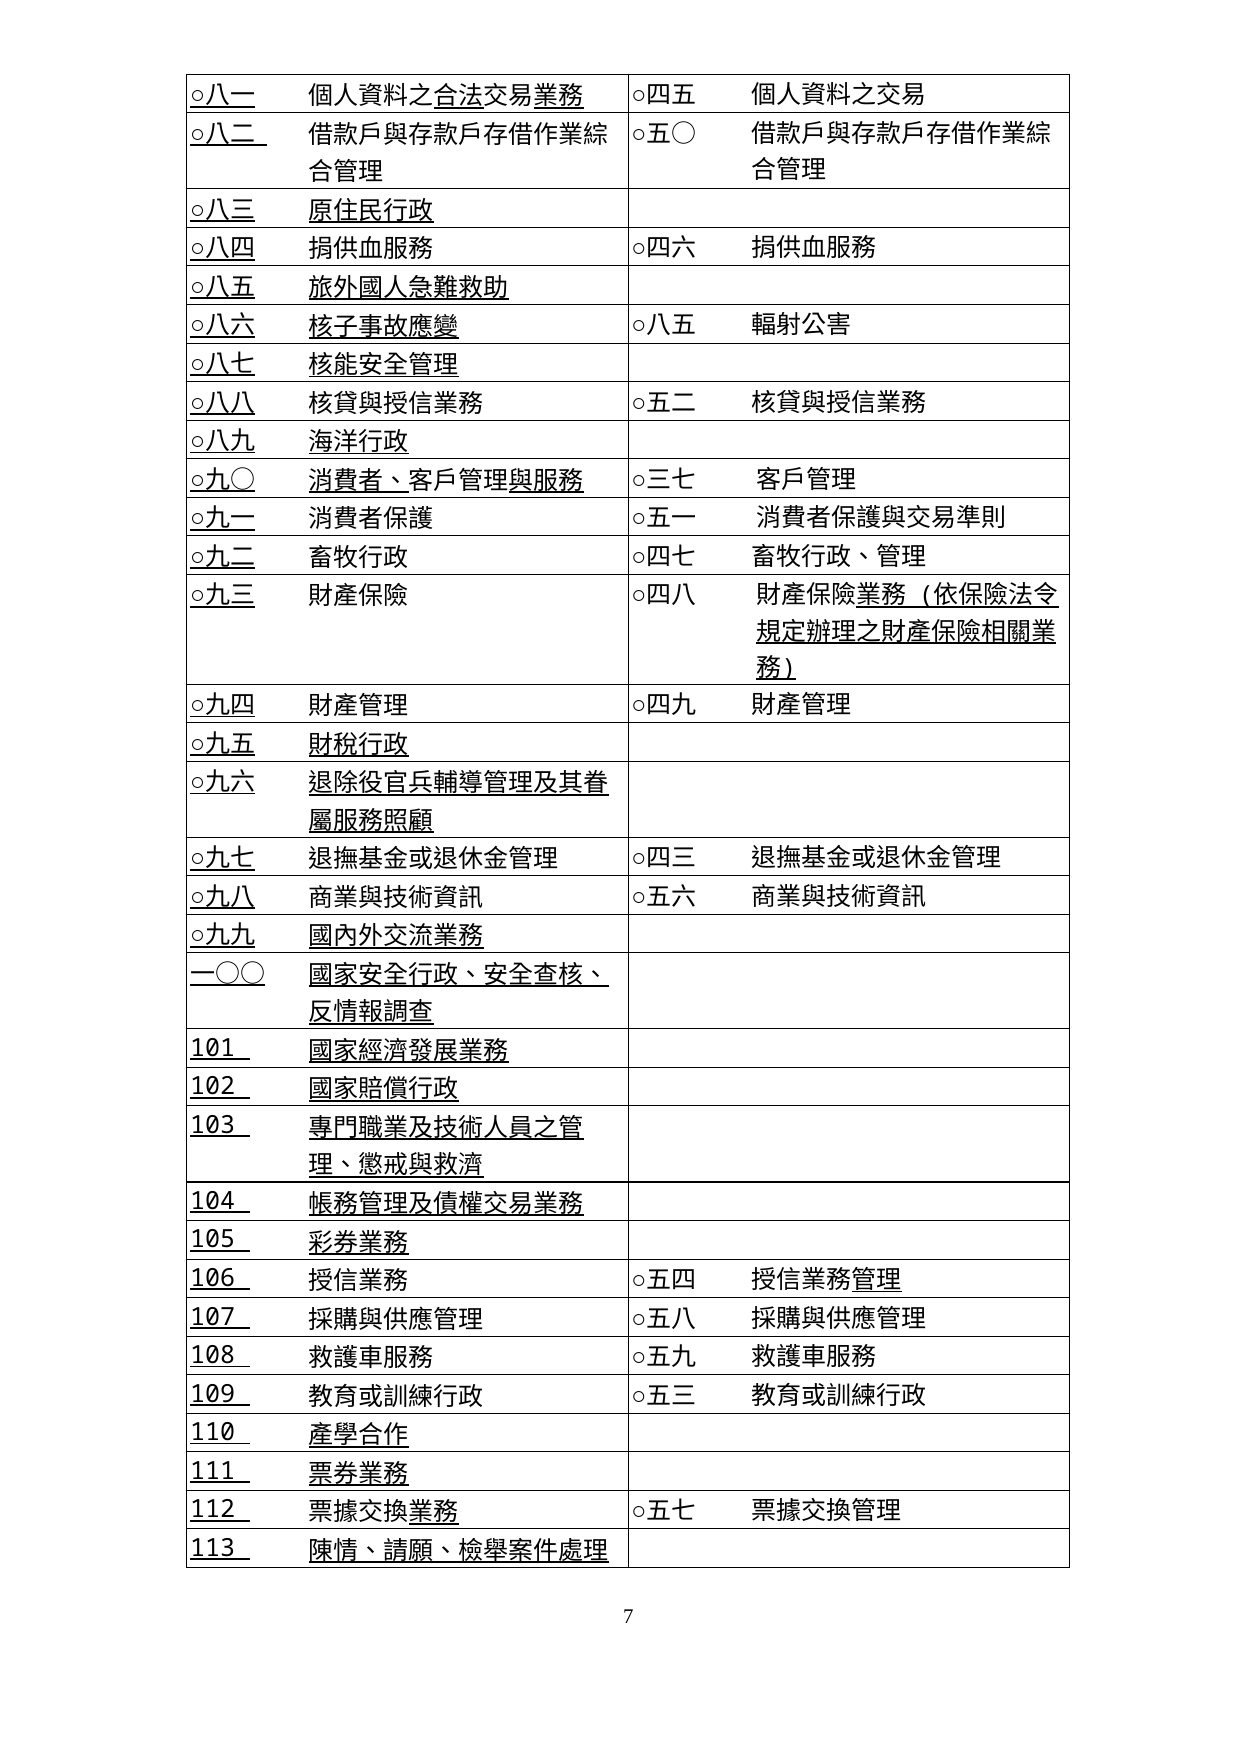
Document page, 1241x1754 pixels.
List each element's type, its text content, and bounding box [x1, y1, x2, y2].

table_cell 採購與供應管理 [306, 1298, 628, 1336]
table_cell [187, 1337, 306, 1374]
table_cell ○八二 [187, 113, 306, 188]
table_cell ○四七 [629, 536, 749, 574]
table_cell [629, 189, 749, 227]
table_cell 商業與技術資訊 [306, 876, 628, 914]
table_cell 畜牧行政 [306, 536, 628, 574]
table_cell ○四八 [629, 575, 749, 683]
table_cell 財產管理 [749, 685, 1069, 722]
table_cell 退撫基金或退休金管理 [306, 838, 628, 875]
table_cell [187, 1298, 306, 1336]
table_cell [629, 723, 749, 761]
table_cell 借款戶與存款戶存借作業綜合管理 [306, 113, 628, 188]
table_cell 原住民行政 [306, 189, 628, 227]
table_cell ○九五 [187, 723, 306, 761]
table_cell ○八八 [187, 382, 306, 419]
table_cell [629, 915, 749, 952]
table_cell 救護車服務 [749, 1337, 1069, 1374]
table_cell 財產保險業務 (依保險法令規定辦理之財產保險相關業務) [749, 575, 1069, 683]
table_cell 國家經濟發展業務 [306, 1029, 628, 1067]
table_cell 海洋行政 [306, 421, 628, 458]
table_cell 票據交換管理 [749, 1491, 1069, 1528]
table_cell ○五四 [629, 1260, 749, 1297]
table_cell ○五○ [629, 113, 749, 188]
table_cell 核貸與授信業務 [306, 382, 628, 419]
table_cell ○九六 [187, 762, 306, 837]
table_cell ○九二 [187, 536, 306, 574]
table_cell [749, 723, 1069, 761]
table_cell 核能安全管理 [306, 344, 628, 381]
table_cell [187, 1029, 306, 1067]
table_cell [629, 762, 749, 837]
table_cell [629, 1029, 749, 1067]
table_cell 財產保險 [306, 575, 628, 683]
table_cell ○四五 [629, 75, 749, 112]
table_cell 核子事故應變 [306, 305, 628, 342]
table_cell [749, 1414, 1069, 1451]
table_cell [629, 266, 749, 304]
table_cell [187, 1452, 306, 1490]
table_cell 畜牧行政、管理 [749, 536, 1069, 574]
table_cell [749, 266, 1069, 304]
table_cell [629, 953, 749, 1028]
table_cell [629, 1183, 749, 1220]
table_cell 財產管理 [306, 685, 628, 722]
table_cell 消費者、客戶管理與服務 [306, 459, 628, 497]
table_cell [629, 1452, 749, 1490]
table_cell ○四三 [629, 838, 749, 875]
table_cell [749, 1221, 1069, 1258]
table_cell 財稅行政 [306, 723, 628, 761]
table_cell 國家安全行政、安全查核、反情報調查 [306, 953, 628, 1028]
table_cell ○五六 [629, 876, 749, 914]
table_cell [749, 1029, 1069, 1067]
table_cell 採購與供應管理 [749, 1298, 1069, 1336]
table_cell 捐供血服務 [306, 228, 628, 265]
table_cell [629, 1529, 749, 1567]
table_cell 商業與技術資訊 [749, 876, 1069, 914]
table_cell ○三七 [629, 459, 749, 497]
table_cell 票據交換業務 [306, 1491, 628, 1528]
table_cell 國家賠償行政 [306, 1068, 628, 1105]
table_cell 產學合作 [306, 1414, 628, 1451]
table_cell [187, 1106, 306, 1181]
table_cell 輻射公害 [749, 305, 1069, 342]
table_cell ○八九 [187, 421, 306, 458]
table_cell ○五一 [629, 498, 749, 535]
table_cell [187, 1375, 306, 1413]
table_cell [749, 344, 1069, 381]
table_cell ○九八 [187, 876, 306, 914]
table_cell 消費者保護與交易準則 [749, 498, 1069, 535]
table_cell ○五三 [629, 1375, 749, 1413]
table_cell 國內外交流業務 [306, 915, 628, 952]
table_cell [749, 1183, 1069, 1220]
table_cell ○九○ [187, 459, 306, 497]
table_cell 救護車服務 [306, 1337, 628, 1374]
table_cell 核貸與授信業務 [749, 382, 1069, 419]
table_cell [749, 1452, 1069, 1490]
table_cell [187, 1491, 306, 1528]
table_cell ○五七 [629, 1491, 749, 1528]
table_cell 授信業務 [306, 1260, 628, 1297]
table_cell [749, 189, 1069, 227]
table_cell 捐供血服務 [749, 228, 1069, 265]
table_cell ○八一 [187, 75, 306, 112]
table_cell [187, 1183, 306, 1220]
table_cell [749, 1529, 1069, 1567]
table_cell [187, 1221, 306, 1258]
table_cell [749, 762, 1069, 837]
table_cell ○九三 [187, 575, 306, 683]
table_cell 陳情、請願、檢舉案件處理 [306, 1529, 628, 1567]
table_cell [629, 1068, 749, 1105]
table_cell [629, 1106, 749, 1181]
table_cell 旅外國人急難救助 [306, 266, 628, 304]
table_cell [187, 1529, 306, 1567]
table_cell [629, 1414, 749, 1451]
table_cell 一○○ [187, 953, 306, 1028]
table_cell ○五二 [629, 382, 749, 419]
table_cell 退除役官兵輔導管理及其眷屬服務照顧 [306, 762, 628, 837]
table_cell 個人資料之交易 [749, 75, 1069, 112]
table_cell ○八六 [187, 305, 306, 342]
table_cell [629, 1221, 749, 1258]
table_cell 客戶管理 [749, 459, 1069, 497]
table_cell ○九四 [187, 685, 306, 722]
table_cell [749, 915, 1069, 952]
table_cell ○八三 [187, 189, 306, 227]
table_cell 個人資料之合法交易業務 [306, 75, 628, 112]
table_cell [629, 344, 749, 381]
table_cell ○四六 [629, 228, 749, 265]
table_cell 授信業務管理 [749, 1260, 1069, 1297]
table_cell 彩券業務 [306, 1221, 628, 1258]
table_cell [749, 421, 1069, 458]
table_cell 專門職業及技術人員之管理、懲戒與救濟 [306, 1106, 628, 1181]
table_cell ○五八 [629, 1298, 749, 1336]
table_cell ○八四 [187, 228, 306, 265]
table_cell ○九一 [187, 498, 306, 535]
table_cell 教育或訓練行政 [306, 1375, 628, 1413]
table_cell ○四九 [629, 685, 749, 722]
table_cell [187, 1068, 306, 1105]
table_cell 退撫基金或退休金管理 [749, 838, 1069, 875]
table_cell ○九九 [187, 915, 306, 952]
table_cell 票券業務 [306, 1452, 628, 1490]
table_cell 消費者保護 [306, 498, 628, 535]
table_cell [187, 1260, 306, 1297]
table_cell [749, 1068, 1069, 1105]
table_cell [749, 1106, 1069, 1181]
table_cell ○八五 [187, 266, 306, 304]
table_cell ○八五 [629, 305, 749, 342]
table_cell ○五九 [629, 1337, 749, 1374]
table_cell 帳務管理及債權交易業務 [306, 1183, 628, 1220]
table_cell [749, 953, 1069, 1028]
table_cell 教育或訓練行政 [749, 1375, 1069, 1413]
table_cell 借款戶與存款戶存借作業綜 合管理 [749, 113, 1069, 188]
table_cell ○九七 [187, 838, 306, 875]
table_cell [629, 421, 749, 458]
table_cell [187, 1414, 306, 1451]
table_cell ○八七 [187, 344, 306, 381]
